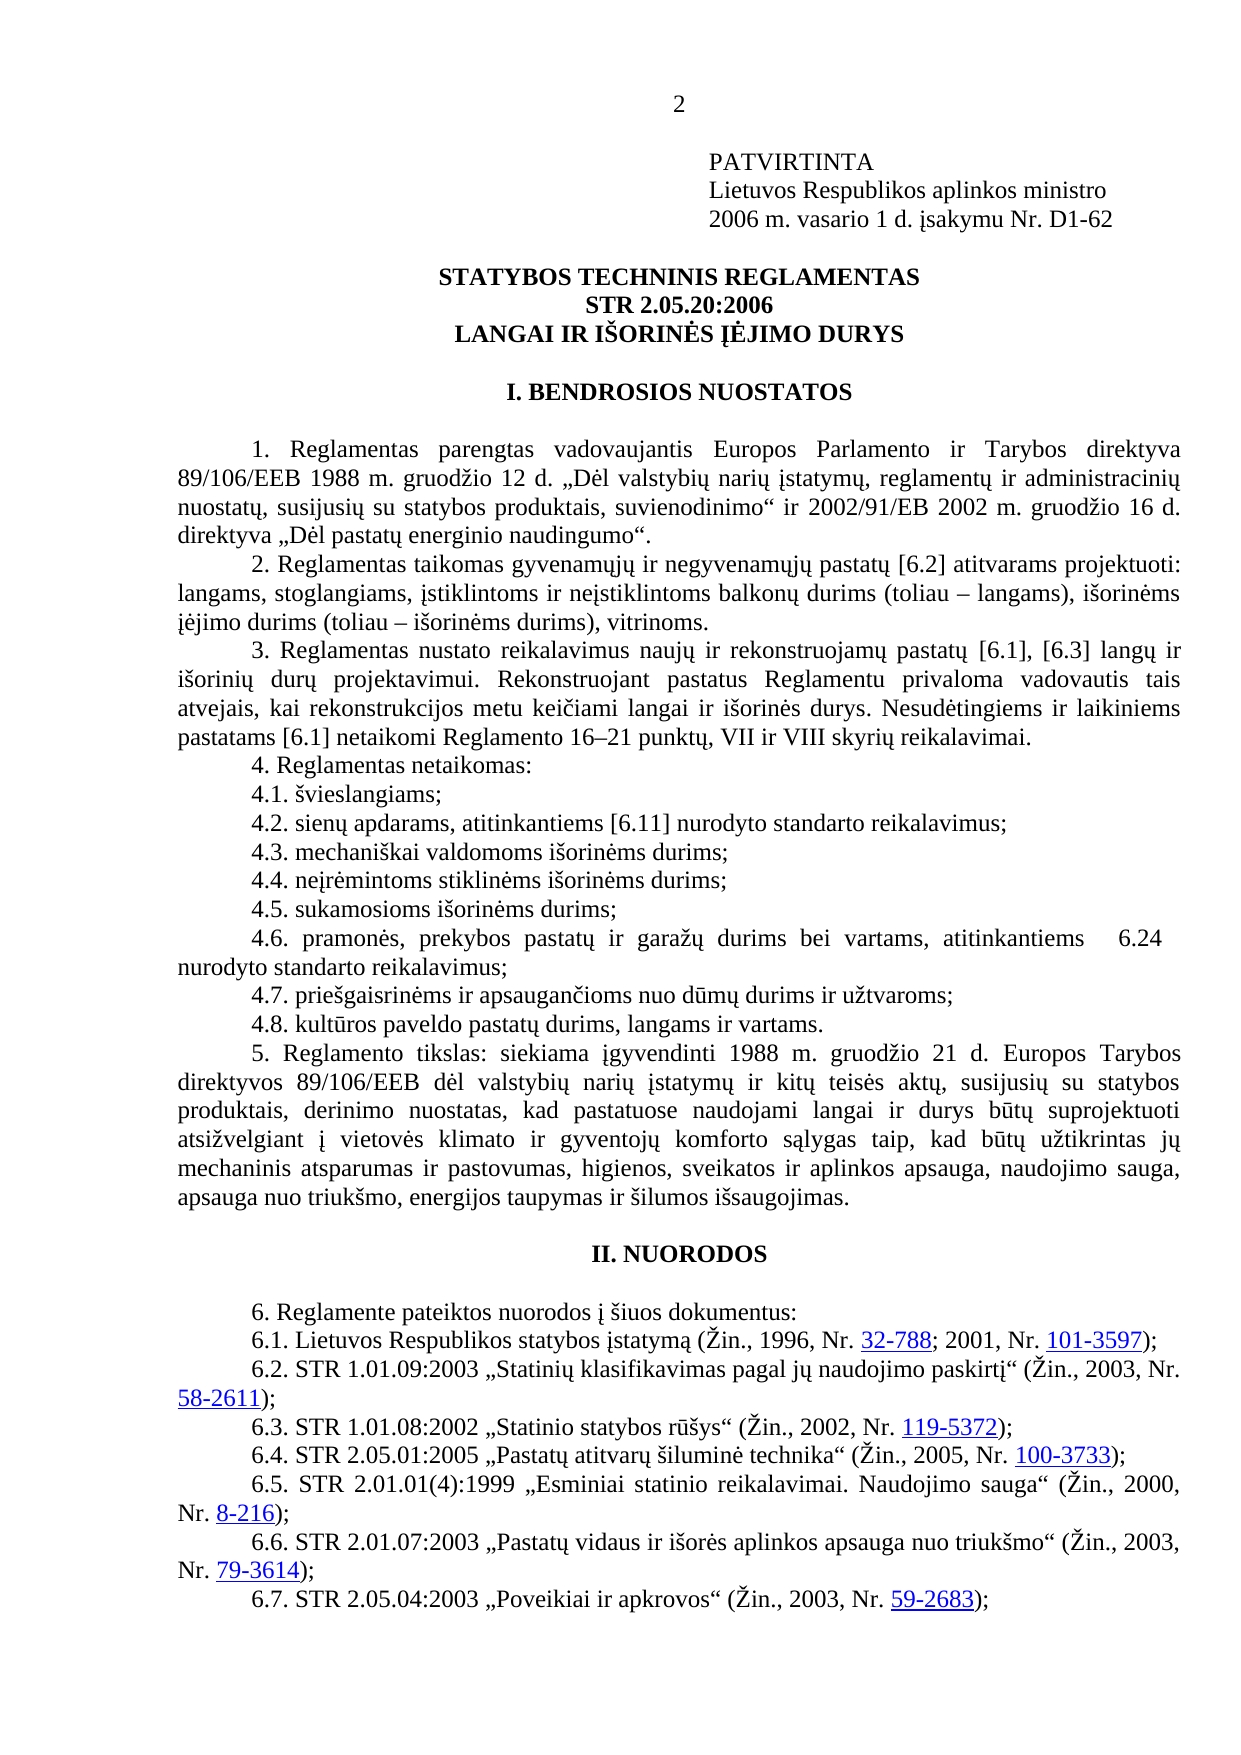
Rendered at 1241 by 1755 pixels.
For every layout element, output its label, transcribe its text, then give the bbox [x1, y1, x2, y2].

text 6.5. STR 2.01.01(4):1999 „Esminiai statinio reikalavimai. Naudojimo sauga“ (Žin., 2000, Nr. 8-216); [177, 1469, 1181, 1527]
text 6.2. STR 1.01.09:2003 „Statinių klasifikavimas pagal jų naudojimo paskirtį“ (Žin., 2003, Nr. 58-2611); [177, 1354, 1181, 1412]
text 6.7. STR 2.05.04:2003 „Poveikiai ir apkrovos“ (Žin., 2003, Nr. 59-2683); [177, 1584, 1181, 1613]
text 6. Reglamente pateiktos nuorodos į šiuos dokumentus: [177, 1297, 1181, 1326]
text 4.1. švieslangiams; [177, 779, 1181, 808]
text 4. Reglamentas netaikomas: [177, 751, 1181, 779]
text PATVIRTINTA [177, 147, 1181, 176]
text 1. Reglamentas parengtas vadovaujantis Europos Parlamento ir Tarybos direktyva 89/106/EEB 1988 m. gruodžio 12 d. „Dėl valstybių narių įstatymų, reglamentų ir administracinių nuostatų, susijusių su statybos produktais, suvienodinimo“ ir 2002/91/EB 2002 m. gruodžio 16 d. direktyva „Dėl pastatų energinio naudingumo“. [177, 434, 1181, 549]
text 2. Reglamentas taikomas gyvenamųjų ir negyvenamųjų pastatų [6.2] atitvarams projektuoti: langams, stoglangiams, įstiklintoms ir neįstiklintoms balkonų durims (toliau – langams), išorinėms įėjimo durims (toliau – išorinėms durims), vitrinoms. [177, 549, 1181, 636]
text 3. Reglamentas nustato reikalavimus naujų ir rekonstruojamų pastatų [6.1], [6.3] langų ir išorinių durų projektavimui. Rekonstruojant pastatus Reglamentu privaloma vadovautis tais atvejais, kai rekonstrukcijos metu keičiami langai ir išorinės durys. Nesudėtingiems ir laikiniems pastatams [6.1] netaikomi Reglamento 16–21 punktų, VII ir VIII skyrių reikalavimai. [177, 636, 1181, 751]
text 6.6. STR 2.01.07:2003 „Pastatų vidaus ir išorės aplinkos apsauga nuo triukšmo“ (Žin., 2003, Nr. 79-3614); [177, 1527, 1181, 1584]
text I. bendrosios nuostatos [177, 377, 1181, 406]
text STR 2.05.20:2006 [177, 291, 1181, 319]
text LANGAI IR IŠORINĖS ĮĖJIMO DURYS [177, 319, 1181, 348]
text 4.2. sienų apdarams, atitinkantiems [6.11] nurodyto standarto reikalavimus; [177, 808, 1181, 837]
text 5. Reglamento tikslas: siekiama įgyvendinti 1988 m. gruodžio 21 d. Europos Tarybos direktyvos 89/106/EEB dėl valstybių narių įstatymų ir kitų teisės aktų, susijusių su statybos produktais, derinimo nuostatas, kad pastatuose naudojami langai ir durys būtų suprojektuoti atsižvelgiant į vietovės klimato ir gyventojų komforto sąlygas taip, kad būtų užtikrintas jų mechaninis atsparumas ir pastovumas, higienos, sveikatos ir aplinkos apsauga, naudojimo sauga, apsauga nuo triukšmo, energijos taupymas ir šilumos išsaugojimas. [177, 1038, 1181, 1211]
text Lietuvos Respublikos aplinkos ministro [177, 176, 1181, 204]
text 6.1. Lietuvos Respublikos statybos įstatymą (Žin., 1996, Nr. 32-788; 2001, Nr. 101-3597); [177, 1326, 1181, 1354]
text 6.4. STR 2.05.01:2005 „Pastatų atitvarų šiluminė technika“ (Žin., 2005, Nr. 100-3733); [177, 1441, 1181, 1469]
text STATYBOS TECHNINIS REGLAMENTAS [177, 262, 1181, 291]
text 4.3. mechaniškai valdomoms išorinėms durims; [177, 837, 1181, 866]
text 4.7. priešgaisrinėms ir apsaugančioms nuo dūmų durims ir užtvaroms; [177, 981, 1181, 1009]
text II. Nuorodos [177, 1239, 1181, 1268]
text 4.8. kultūros paveldo pastatų durims, langams ir vartams. [177, 1009, 1181, 1038]
text 4.6. pramonės, prekybos pastatų ir garažų durims bei vartams, atitinkantiems 6.24 nurodyto standarto reikalavimus; [177, 923, 1181, 981]
text 4.5. sukamosioms išorinėms durims; [177, 894, 1181, 923]
text 4.4. neįrėmintoms stiklinėms išorinėms durims; [177, 866, 1181, 894]
text 2006 m. vasario 1 d. įsakymu Nr. D1-62 [177, 204, 1181, 233]
text 6.3. STR 1.01.08:2002 „Statinio statybos rūšys“ (Žin., 2002, Nr. 119-5372); [177, 1412, 1181, 1441]
